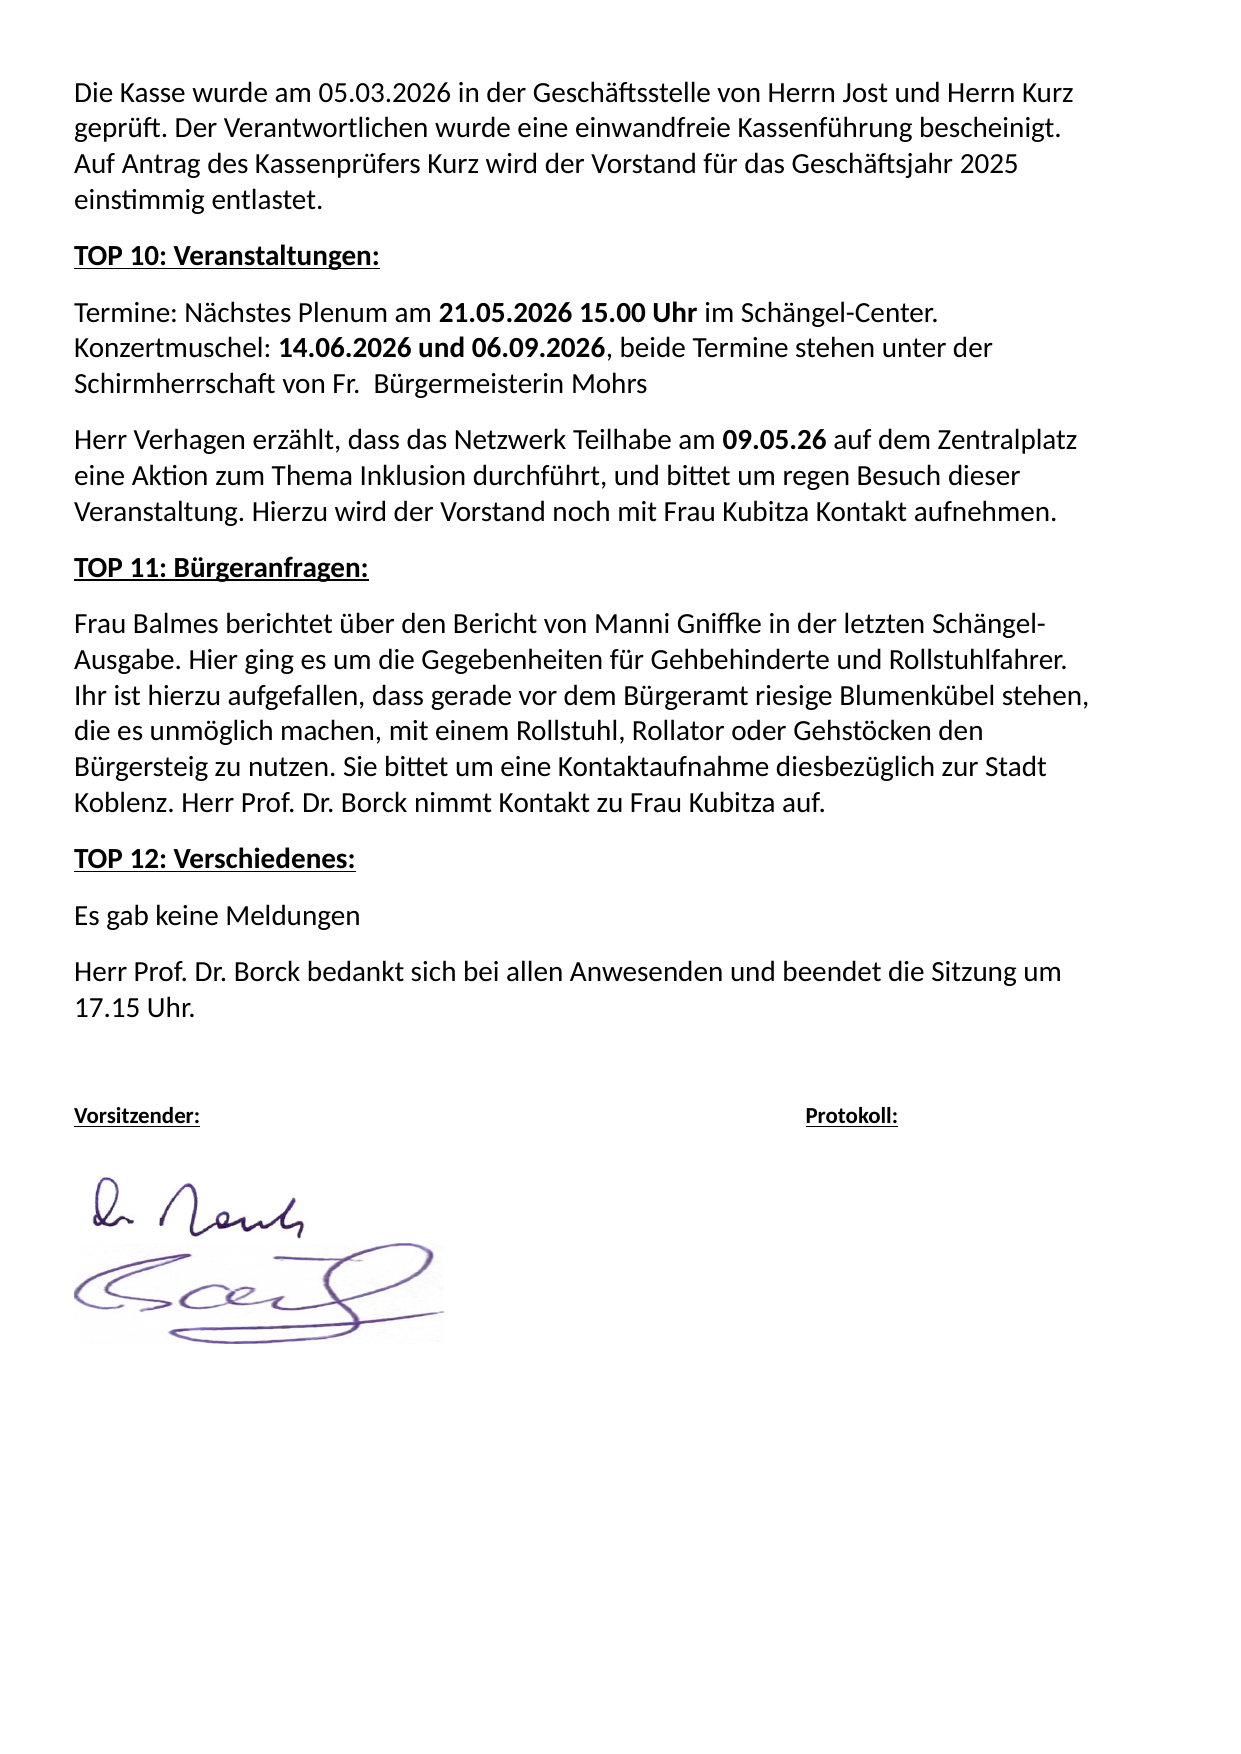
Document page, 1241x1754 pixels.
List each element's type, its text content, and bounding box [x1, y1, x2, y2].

text Es gab keine Meldungen [74, 897, 1093, 932]
text Herr Prof. Dr. Borck bedankt sich bei allen Anwesenden und beendet die Sitzung um 17.15 Uhr. [74, 953, 1093, 1024]
text Vorsitzender: Protokoll: [74, 1102, 1093, 1129]
text TOP 10: Veranstaltungen: [74, 237, 1093, 273]
text Herr Verhagen erzählt, dass das Netzwerk Teilhabe am 09.05.26 auf dem Zentralplatz eine Aktion zum Thema Inklusion durchführt, und bittet um regen Besuch dieser Veranstaltung. Hierzu wird der Vorstand noch mit Frau Kubitza Kontakt aufnehmen. [74, 421, 1093, 528]
text Frau Balmes berichtet über den Bericht von Manni Gniffke in der letzten Schängel-Ausgabe. Hier ging es um die Gegebenheiten für Gehbehinderte und Rollstuhlfahrer. Ihr ist hierzu aufgefallen, dass gerade vor dem Bürgeramt riesige Blumenkübel stehen, die es unmöglich machen, mit einem Rollstuhl, Rollator oder Gehstöcken den Bürgersteig zu nutzen. Sie bittet um eine Kontaktaufnahme diesbezüglich zur Stadt Koblenz. Herr Prof. Dr. Borck nimmt Kontakt zu Frau Kubitza auf. [74, 606, 1093, 819]
text Die Kasse wurde am 05.03.2026 in der Geschäftsstelle von Herrn Jost und Herrn Kurz geprüft. Der Verantwortlichen wurde eine einwandfreie Kassenführung bescheinigt. Auf Antrag des Kassenprüfers Kurz wird der Vorstand für das Geschäftsjahr 2025 einstimmig entlastet. [74, 74, 1093, 216]
text TOP 12: Verschiedenes: [74, 840, 1093, 876]
text Termine: Nächstes Plenum am 21.05.2026 15.00 Uhr im Schängel-Center. Konzertmuschel: 14.06.2026 und 06.09.2026, beide Termine stehen unter der Schirmherrschaft von Fr. Bürgermeisterin Mohrs [74, 294, 1093, 401]
text TOP 11: Bürgeranfragen: [74, 549, 1093, 585]
